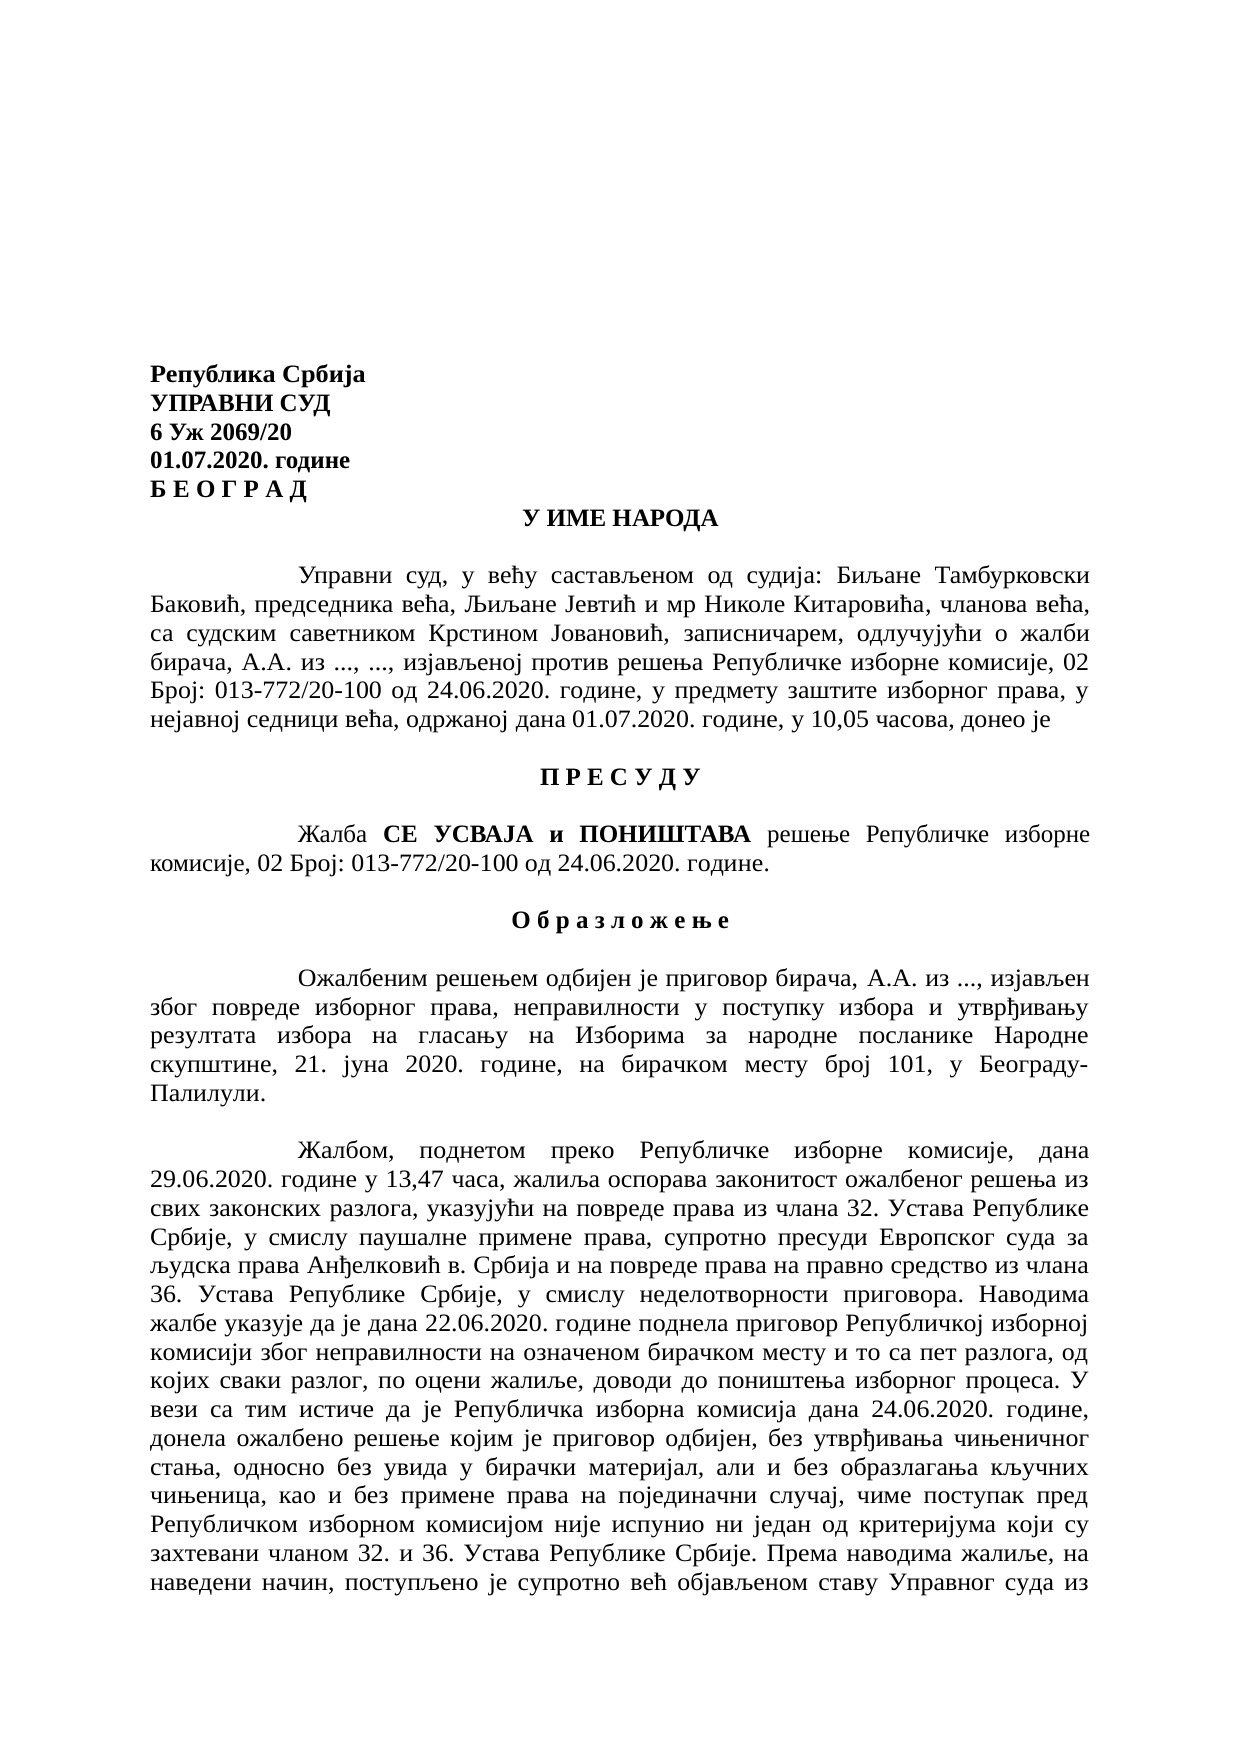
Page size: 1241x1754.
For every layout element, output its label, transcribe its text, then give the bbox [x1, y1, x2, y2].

text 6 Уж 2069/20 [150, 417, 1090, 445]
text 01.07.2020. године [150, 445, 1090, 474]
text Жалбом, поднетом преко Републичке изборне комисије, дана 29.06.2020. године у 13,47 часа, жалиља оспорава законитост ожалбеног решења из свих законских разлога, указујући на повреде права из члана 32. Устава Републике Србије, у смислу паушалне примене права, супротно пресуди Европског суда за људска права Анђелковић в. Србија и на повреде права на правно средство из члана 36. Устава Републике Србије, у смислу неделотворности приговора. Наводима жалбе указује да је дана 22.06.2020. године поднела приговор Републичкој изборној комисији због неправилности на означеном бирачком месту и то са пет разлога, од којих сваки разлог, по оцени жалиље, доводи до поништења изборног процеса. У вези са тим истиче да је Републичка изборна комисија дана 24.06.2020. године, донела ожалбено решење којим је приговор одбијен, без утврђивања чињеничног стања, односно без увида у бирачки материјал, али и без образлагања кључних чињеница, као и без примене права на појединачни случај, чиме поступак пред Републичком изборном комисијом није испунио ни један од критеријума који су захтевани чланом 32. и 36. Устава Републике Србије. Према наводима жалиље, на наведени начин, поступљено је супротно већ објављеном ставу Управног суда из [150, 1135, 1090, 1595]
text Б Е О Г Р А Д [150, 474, 1090, 503]
text О б р а з л о ж е њ е [150, 905, 1090, 934]
text Управни суд, у већу састављеном од судија: Биљане Тамбурковски Баковић, председника већа, Љиљане Јевтић и мр Николе Китаровића, чланова већа, са судским саветником Крстином Јовановић, записничарем, одлучујући о жалби бирача, А.А. из ..., ..., изјављеној против решења Републичке изборне комисије, 02 Број: 013-772/20-100 од 24.06.2020. године, у предмету заштите изборног права, у нејавној седници већа, одржаној дана 01.07.2020. године, у 10,05 часова, донео је [150, 560, 1090, 733]
text П Р Е С У Д У [150, 762, 1090, 790]
text УПРАВНИ СУД [150, 388, 1090, 417]
text У ИМЕ НАРОДА [150, 503, 1090, 532]
text Жалба СЕ УСВАЈА и ПОНИШТАВА решење Републичке изборне комисије, 02 Број: 013-772/20-100 од 24.06.2020. године. [150, 819, 1090, 877]
text Република Србија [150, 148, 1090, 388]
text Ожалбеним решењем одбијен је приговор бирача, А.А. из ..., изјављен због повреде изборног права, неправилности у поступку избора и утврђивању резултата избора на гласању на Изборима за народне посланике Народне скупштине, 21. јуна 2020. године, на бирачком месту број 101, у Београду-Палилули. [150, 963, 1090, 1107]
